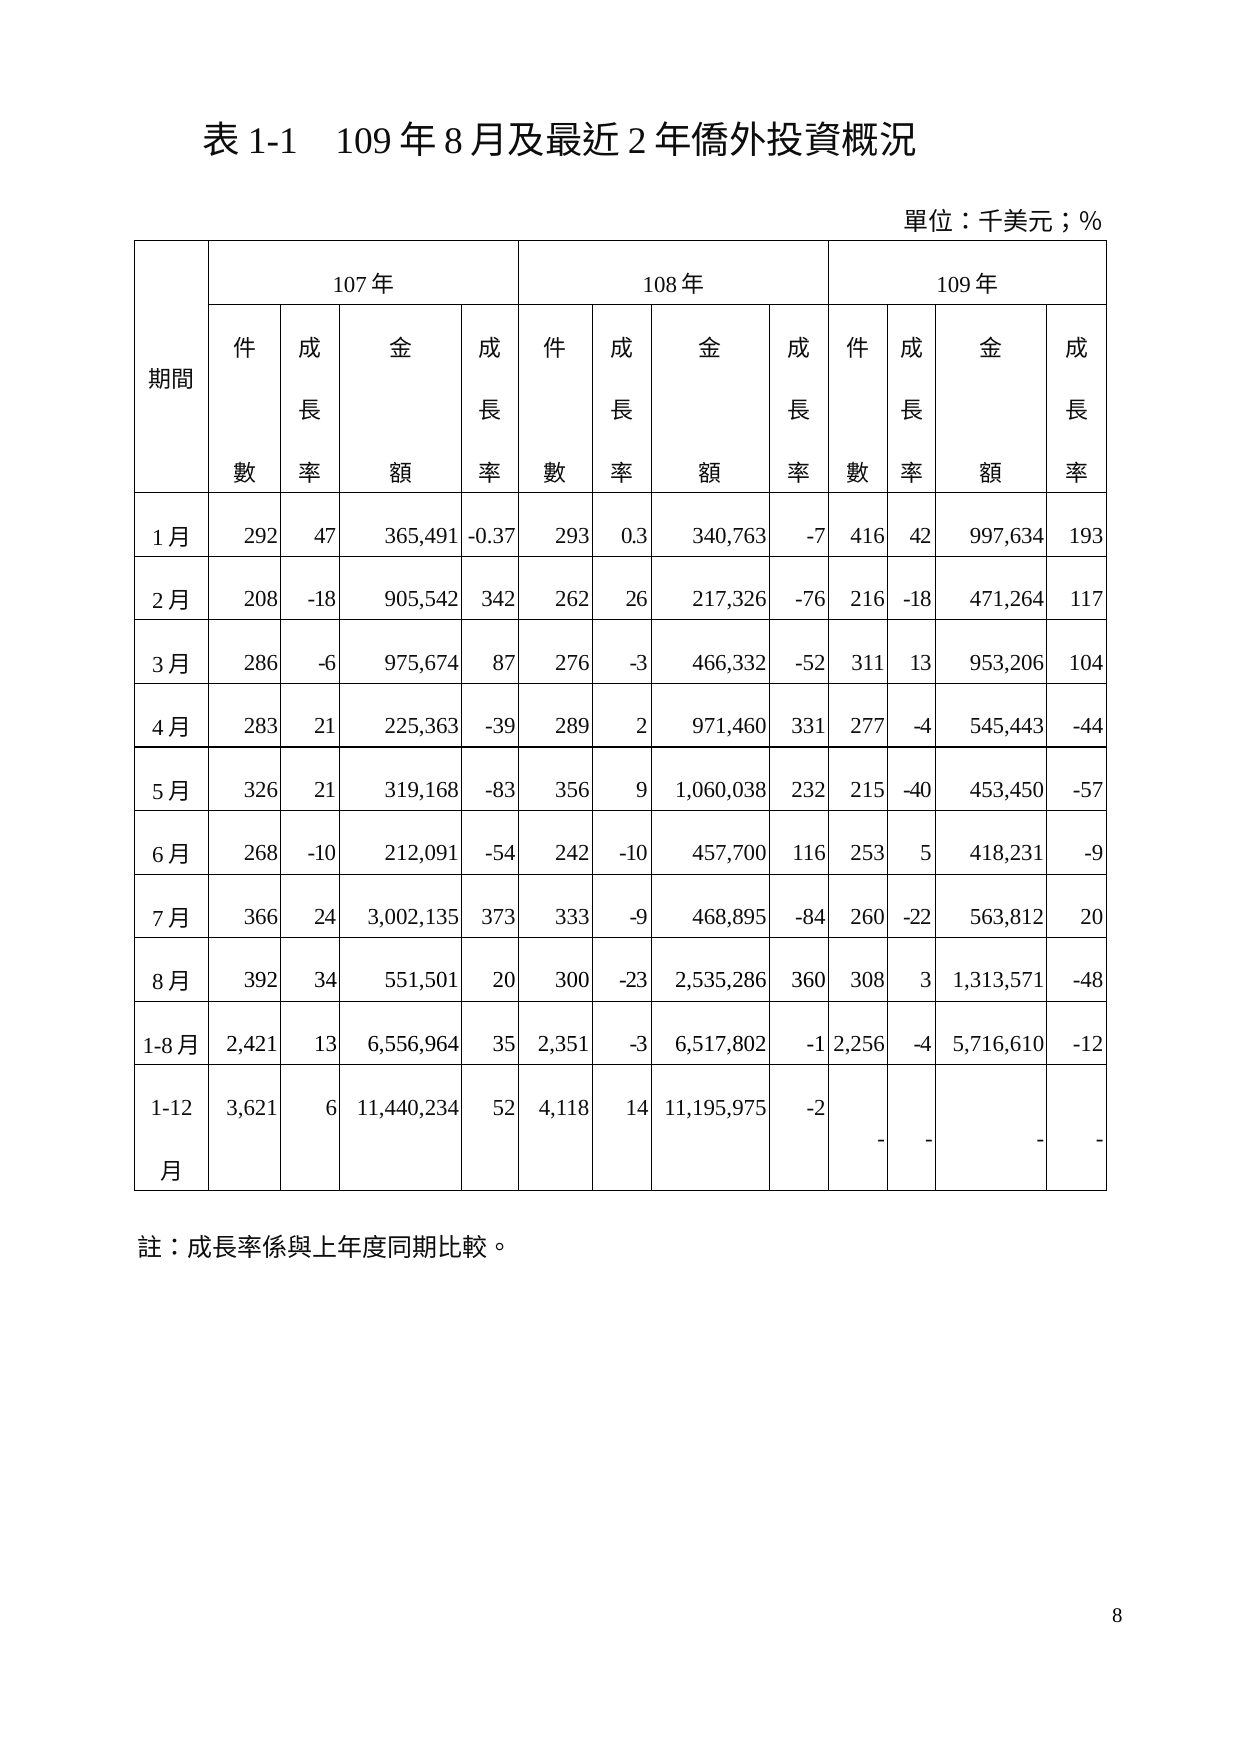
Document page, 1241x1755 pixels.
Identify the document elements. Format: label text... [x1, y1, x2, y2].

table_cell 金 額 [936, 305, 1046, 492]
table_cell 4,118 [519, 1065, 592, 1190]
table_cell 34 [281, 938, 339, 1001]
table_cell 232 [770, 748, 828, 810]
table_cell 217,326 [652, 557, 769, 619]
table_cell -84 [770, 875, 828, 937]
table_cell 3 [888, 938, 935, 1001]
text 表1-1 109年8月及最近2年僑外投資概況 [152, 96, 1122, 158]
table_cell 276 [519, 620, 592, 683]
table_cell - [888, 1065, 935, 1190]
table_cell 件 數 [829, 305, 887, 492]
table_cell -57 [1047, 748, 1106, 810]
table_cell - [936, 1065, 1046, 1190]
table_cell 1,060,038 [652, 748, 769, 810]
table_cell 金 額 [652, 305, 769, 492]
table_cell 1-12月 [135, 1065, 208, 1190]
table_cell 9 [593, 748, 651, 810]
table_cell 109年 [829, 241, 1106, 304]
table_cell 373 [462, 875, 518, 937]
table_cell -6 [281, 620, 339, 683]
table_cell - [1047, 1065, 1106, 1190]
table_cell 416 [829, 493, 887, 556]
table_cell 6,517,802 [652, 1002, 769, 1064]
table_cell -4 [888, 1002, 935, 1064]
table_cell 551,501 [340, 938, 461, 1001]
table_cell 5,716,610 [936, 1002, 1046, 1064]
table_cell 326 [209, 748, 280, 810]
table_cell -12 [1047, 1002, 1106, 1064]
table_cell 331 [770, 684, 828, 746]
table_cell 2,421 [209, 1002, 280, 1064]
table_cell 6月 [135, 811, 208, 873]
table_cell 5月 [135, 748, 208, 810]
table_cell -22 [888, 875, 935, 937]
table_cell 193 [1047, 493, 1106, 556]
table_cell 471,264 [936, 557, 1046, 619]
table_cell 4月 [135, 684, 208, 746]
table_cell -2 [770, 1065, 828, 1190]
table_cell 2,351 [519, 1002, 592, 1064]
table_cell 11,440,234 [340, 1065, 461, 1190]
table_cell 971,460 [652, 684, 769, 746]
table_cell 8月 [135, 938, 208, 1001]
table_cell 418,231 [936, 811, 1046, 873]
table_cell 13 [888, 620, 935, 683]
table_cell 3,002,135 [340, 875, 461, 937]
table_cell 0.3 [593, 493, 651, 556]
table_cell 360 [770, 938, 828, 1001]
table_cell -83 [462, 748, 518, 810]
table_cell -10 [281, 811, 339, 873]
table_cell -7 [770, 493, 828, 556]
table_cell 289 [519, 684, 592, 746]
table_cell 24 [281, 875, 339, 937]
table_cell 340,763 [652, 493, 769, 556]
table_cell 52 [462, 1065, 518, 1190]
table_cell 7月 [135, 875, 208, 937]
table_cell -52 [770, 620, 828, 683]
table_cell 3月 [135, 620, 208, 683]
table_cell 262 [519, 557, 592, 619]
table_cell 成 長 率 [1047, 305, 1106, 492]
table_cell 300 [519, 938, 592, 1001]
table_cell 545,443 [936, 684, 1046, 746]
table_cell 308 [829, 938, 887, 1001]
table_cell 468,895 [652, 875, 769, 937]
table_header 單位：千美元；％ [828, 178, 1106, 240]
table_cell 件 數 [519, 305, 592, 492]
table_cell 997,634 [936, 493, 1046, 556]
table_cell 11,195,975 [652, 1065, 769, 1190]
table_cell 905,542 [340, 557, 461, 619]
table_cell 1,313,571 [936, 938, 1046, 1001]
table_cell 20 [1047, 875, 1106, 937]
table_cell 242 [519, 811, 592, 873]
table_cell -9 [1047, 811, 1106, 873]
table_cell 333 [519, 875, 592, 937]
table_cell 453,450 [936, 748, 1046, 810]
table_cell 2,535,286 [652, 938, 769, 1001]
table_cell 277 [829, 684, 887, 746]
table_cell 1-8月 [135, 1002, 208, 1064]
table_cell 319,168 [340, 748, 461, 810]
table_cell 283 [209, 684, 280, 746]
table_cell 356 [519, 748, 592, 810]
table_header [518, 178, 828, 240]
table_cell 104 [1047, 620, 1106, 683]
table_cell 311 [829, 620, 887, 683]
table_cell 116 [770, 811, 828, 873]
table_cell 5 [888, 811, 935, 873]
table_cell 342 [462, 557, 518, 619]
table_cell -48 [1047, 938, 1106, 1001]
table_cell 成 長 率 [593, 305, 651, 492]
table_cell -4 [888, 684, 935, 746]
table_cell 286 [209, 620, 280, 683]
table_cell 953,206 [936, 620, 1046, 683]
table_cell -39 [462, 684, 518, 746]
table_cell 3,621 [209, 1065, 280, 1190]
table_cell 2月 [135, 557, 208, 619]
table_cell - [829, 1065, 887, 1190]
table_cell 成 長 率 [462, 305, 518, 492]
table_header [134, 178, 518, 240]
table_cell 42 [888, 493, 935, 556]
table_cell 期間 [135, 241, 208, 492]
table_cell 成 長 率 [281, 305, 339, 492]
table_cell 208 [209, 557, 280, 619]
table_cell 392 [209, 938, 280, 1001]
table_cell 成 長 率 [888, 305, 935, 492]
table_cell 13 [281, 1002, 339, 1064]
table_cell 253 [829, 811, 887, 873]
table_cell 87 [462, 620, 518, 683]
table_cell 293 [519, 493, 592, 556]
table_cell 件 數 [209, 305, 280, 492]
table_cell 1月 [135, 493, 208, 556]
table_cell 975,674 [340, 620, 461, 683]
table_cell 20 [462, 938, 518, 1001]
table_cell 註：成長率係與上年度同期比較。 [134, 1191, 1106, 1266]
table_cell 14 [593, 1065, 651, 1190]
table_cell 117 [1047, 557, 1106, 619]
table_cell 26 [593, 557, 651, 619]
table_cell 268 [209, 811, 280, 873]
table_cell -18 [281, 557, 339, 619]
table_cell -0.37 [462, 493, 518, 556]
table_cell 466,332 [652, 620, 769, 683]
table_cell 365,491 [340, 493, 461, 556]
table_cell -23 [593, 938, 651, 1001]
table_cell -10 [593, 811, 651, 873]
table_cell 47 [281, 493, 339, 556]
table_cell 457,700 [652, 811, 769, 873]
table_cell 金 額 [340, 305, 461, 492]
table_cell 212,091 [340, 811, 461, 873]
table_cell 225,363 [340, 684, 461, 746]
table_cell 366 [209, 875, 280, 937]
table_cell 成 長 率 [770, 305, 828, 492]
table_cell 2 [593, 684, 651, 746]
table_cell -44 [1047, 684, 1106, 746]
table_cell -18 [888, 557, 935, 619]
table_cell -1 [770, 1002, 828, 1064]
table_cell -3 [593, 1002, 651, 1064]
table_cell -40 [888, 748, 935, 810]
table_cell 215 [829, 748, 887, 810]
table_cell -9 [593, 875, 651, 937]
table_cell 6 [281, 1065, 339, 1190]
table_cell 35 [462, 1002, 518, 1064]
table_cell 260 [829, 875, 887, 937]
table_cell 216 [829, 557, 887, 619]
table_cell -3 [593, 620, 651, 683]
table_cell -76 [770, 557, 828, 619]
table_cell 292 [209, 493, 280, 556]
table_cell 2,256 [829, 1002, 887, 1064]
table_cell 21 [281, 748, 339, 810]
table_cell 563,812 [936, 875, 1046, 937]
table_cell 6,556,964 [340, 1002, 461, 1064]
table_cell 108年 [519, 241, 828, 304]
table_cell -54 [462, 811, 518, 873]
table_cell 21 [281, 684, 339, 746]
table_cell 107年 [209, 241, 518, 304]
